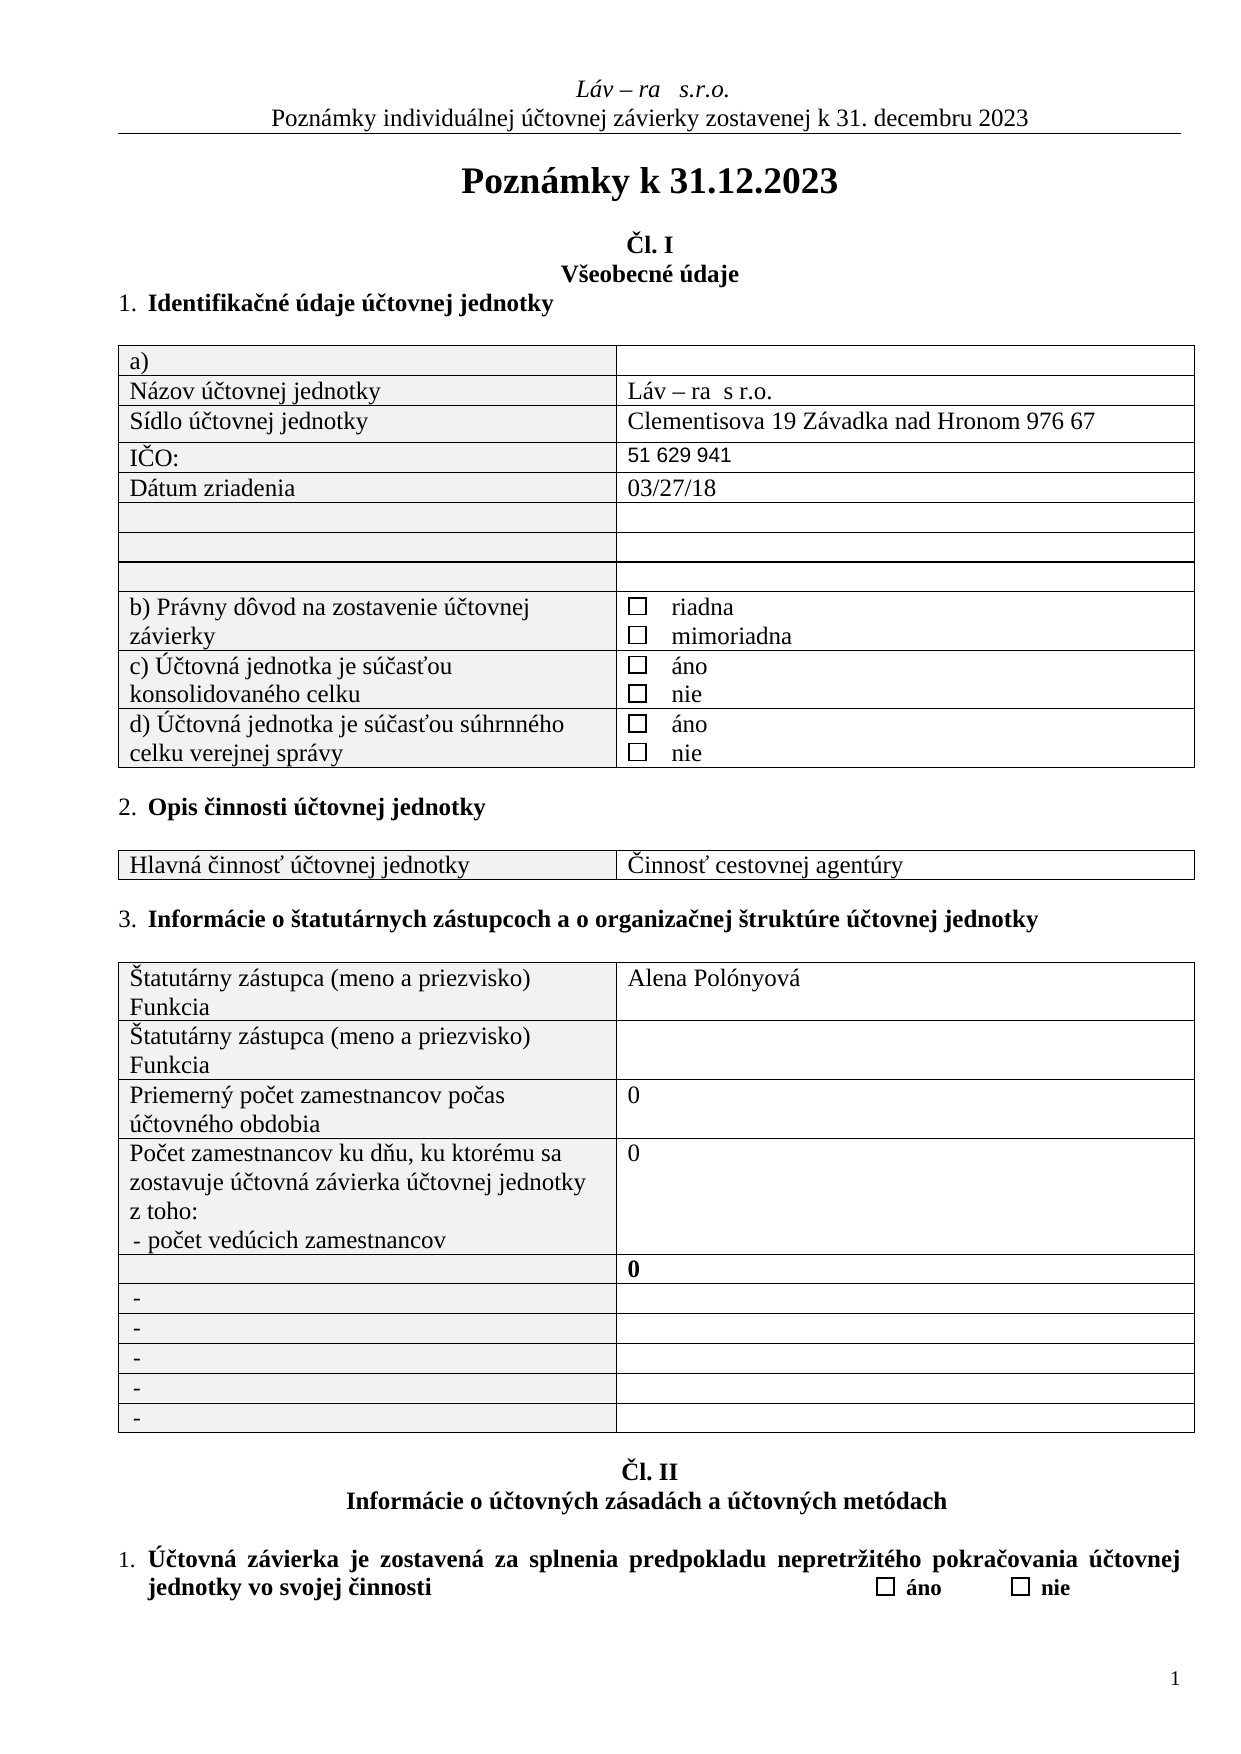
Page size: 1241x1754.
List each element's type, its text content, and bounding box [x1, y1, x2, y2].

table_header [617, 346, 1194, 375]
text Čl. II [118, 1457, 1181, 1486]
text Informácie o účtovných zásadách a účtovných metódach [118, 1486, 1181, 1515]
table_cell [617, 1284, 1194, 1313]
table_cell Sídlo účtovnej jednotky [119, 406, 616, 442]
table_cell [119, 1314, 616, 1343]
table_cell [617, 1404, 1194, 1432]
list Identifikačné údaje účtovnej jednotky [118, 288, 1181, 317]
table_header Činnosť cestovnej agentúry [617, 851, 1194, 879]
table_cell [617, 563, 1194, 591]
text Čl. I [118, 230, 1181, 259]
table_header Hlavná činnosť účtovnej jednotky [119, 851, 616, 879]
table_cell c) Účtovná jednotka je súčasťou konsolidovaného celku [119, 651, 616, 708]
table_cell [617, 1344, 1194, 1373]
table_cell [617, 1374, 1194, 1402]
table_cell áno nie [617, 709, 1194, 767]
table_cell Dátum zriadenia [119, 473, 616, 502]
table_cell 0 [617, 1139, 1194, 1253]
table_header a) [119, 346, 616, 375]
table_cell IČO: [119, 443, 616, 472]
table_cell [617, 1314, 1194, 1343]
table_cell Štatutárny zástupca (meno a priezvisko) Funkcia [119, 1021, 616, 1079]
list Informácie o štatutárnych zástupcoch a o organizačnej štruktúre účtovnej jednotky [118, 904, 1181, 933]
table_cell [119, 563, 616, 591]
table_cell Láv – ra s r.o. [617, 376, 1194, 405]
table_cell [119, 1374, 616, 1402]
table_cell [617, 533, 1194, 561]
table_cell Názov účtovnej jednotky [119, 376, 616, 405]
table_cell [119, 503, 616, 532]
table_cell [119, 1404, 616, 1432]
table_cell 27.03.18 [617, 473, 1194, 502]
table_cell [119, 1284, 616, 1313]
text Poznámky k 31.12.2023 [118, 158, 1181, 202]
table_cell Clementisova 19 Závadka nad Hronom 976 67 [617, 406, 1194, 442]
list Opis činnosti účtovnej jednotky [118, 792, 1181, 821]
table_cell Priemerný počet zamestnancov počas účtovného obdobia [119, 1080, 616, 1137]
table_cell [119, 1255, 616, 1283]
table_cell [119, 1344, 616, 1373]
table_cell 0 [617, 1080, 1194, 1137]
table_cell 0 [617, 1255, 1194, 1283]
table_cell Počet zamestnancov ku dňu, ku ktorému sa zostavuje účtovná závierka účtovnej jednotky z toho: počet vedúcich zamestnancov [119, 1139, 616, 1253]
table_header Alena Polónyová [617, 963, 1194, 1020]
table_header Štatutárny zástupca (meno a priezvisko) Funkcia [119, 963, 616, 1020]
table_cell áno nie [617, 651, 1194, 708]
text Všeobecné údaje [118, 259, 1181, 288]
table_cell 51 629 941 [617, 443, 1194, 472]
table_cell riadna mimoriadna [617, 592, 1194, 650]
table_cell [617, 1021, 1194, 1079]
table_cell [119, 533, 616, 561]
table_cell b) Právny dôvod na zostavenie účtovnej závierky [119, 592, 616, 650]
table_cell d) Účtovná jednotka je súčasťou súhrnného celku verejnej správy [119, 709, 616, 767]
table_cell [617, 503, 1194, 532]
list Účtovná závierka je zostavená za splnenia predpokladu nepretržitého pokračovania účtovnej jednotky vo svojej činnosti áno nie [118, 1544, 1181, 1601]
